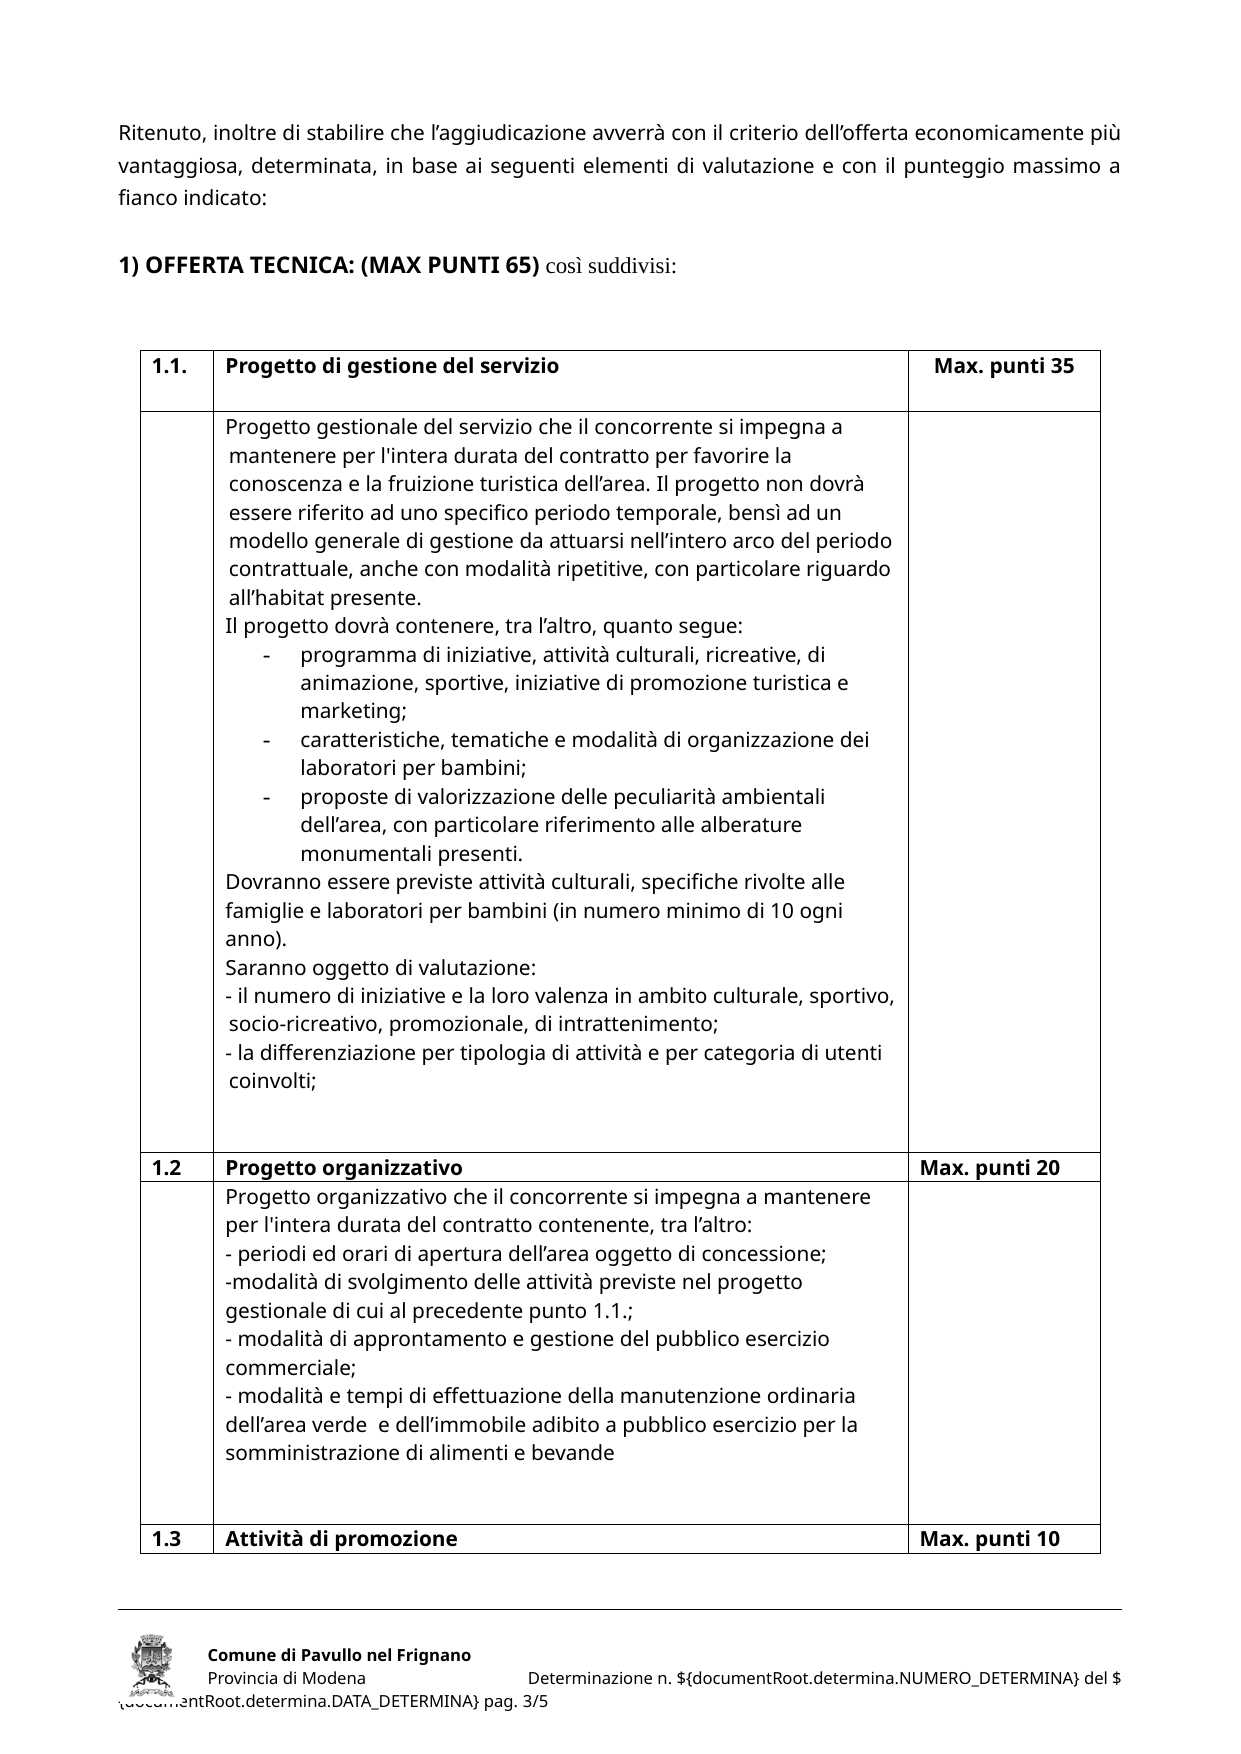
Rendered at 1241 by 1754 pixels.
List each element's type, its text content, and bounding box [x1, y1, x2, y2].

table_cell Attività di promozione [214, 1525, 908, 1553]
table_header Progetto di gestione del servizio [214, 351, 908, 411]
table_cell 1.3 [141, 1525, 213, 1553]
table_cell Progetto gestionale del servizio che il concorrente si impegna a mantenere per l'intera durata del contratto per favorire la conoscenza e la fruizione turistica dell’area. Il progetto non dovrà essere riferito ad uno specifico periodo temporale, bensì ad un modello generale di gestione da attuarsi nell’intero arco del periodo contrattuale, anche con modalità ripetitive, con particolare riguardo all’habitat presente. Il progetto dovrà contenere, tra l’altro, quanto segue: programma di iniziative, attività culturali, ricreative, di animazione, sportive, iniziative di promozione turistica e marketing; caratteristiche, tematiche e modalità di organizzazione dei laboratori per bambini; proposte di valorizzazione delle peculiarità ambientali dell’area, con particolare riferimento alle alberature monumentali presenti. Dovranno essere previste attività culturali, specifiche rivolte alle famiglie e laboratori per bambini (in numero minimo di 10 ogni anno). Saranno oggetto di valutazione: - il numero di iniziative e la loro valenza in ambito culturale, sportivo, socio-ricreativo, promozionale, di intrattenimento; - la differenziazione per tipologia di attività e per categoria di utenti coinvolti; [214, 412, 908, 1152]
picture [120, 1631, 183, 1704]
table_cell [909, 1182, 1100, 1523]
table_cell Max. punti 20 [909, 1153, 1100, 1181]
table_header Max. punti 35 [909, 351, 1100, 411]
table_cell Progetto organizzativo [214, 1153, 908, 1181]
text 1) OFFERTA TECNICA: (MAX PUNTI 65) così suddivisi: [118, 248, 1122, 280]
text Ritenuto, inoltre di stabilire che l’aggiudicazione avverrà con il criterio dell’offerta economicamente più vantaggiosa, determinata, in base ai seguenti elementi di valutazione e con il punteggio massimo a fianco indicato: [118, 118, 1122, 212]
table_cell 1.2 [141, 1153, 213, 1181]
table_cell [141, 412, 213, 1152]
table_cell [141, 1182, 213, 1523]
table_header 1.1. [141, 351, 213, 411]
table_cell Progetto organizzativo che il concorrente si impegna a mantenere per l'intera durata del contratto contenente, tra l’altro: - periodi ed orari di apertura dell’area oggetto di concessione; -modalità di svolgimento delle attività previste nel progetto gestionale di cui al precedente punto 1.1.; - modalità di approntamento e gestione del pubblico esercizio commerciale; - modalità e tempi di effettuazione della manutenzione ordinaria dell’area verde e dell’immobile adibito a pubblico esercizio per la somministrazione di alimenti e bevande [214, 1182, 908, 1523]
table_cell [909, 412, 1100, 1152]
table_cell Max. punti 10 [909, 1525, 1100, 1553]
